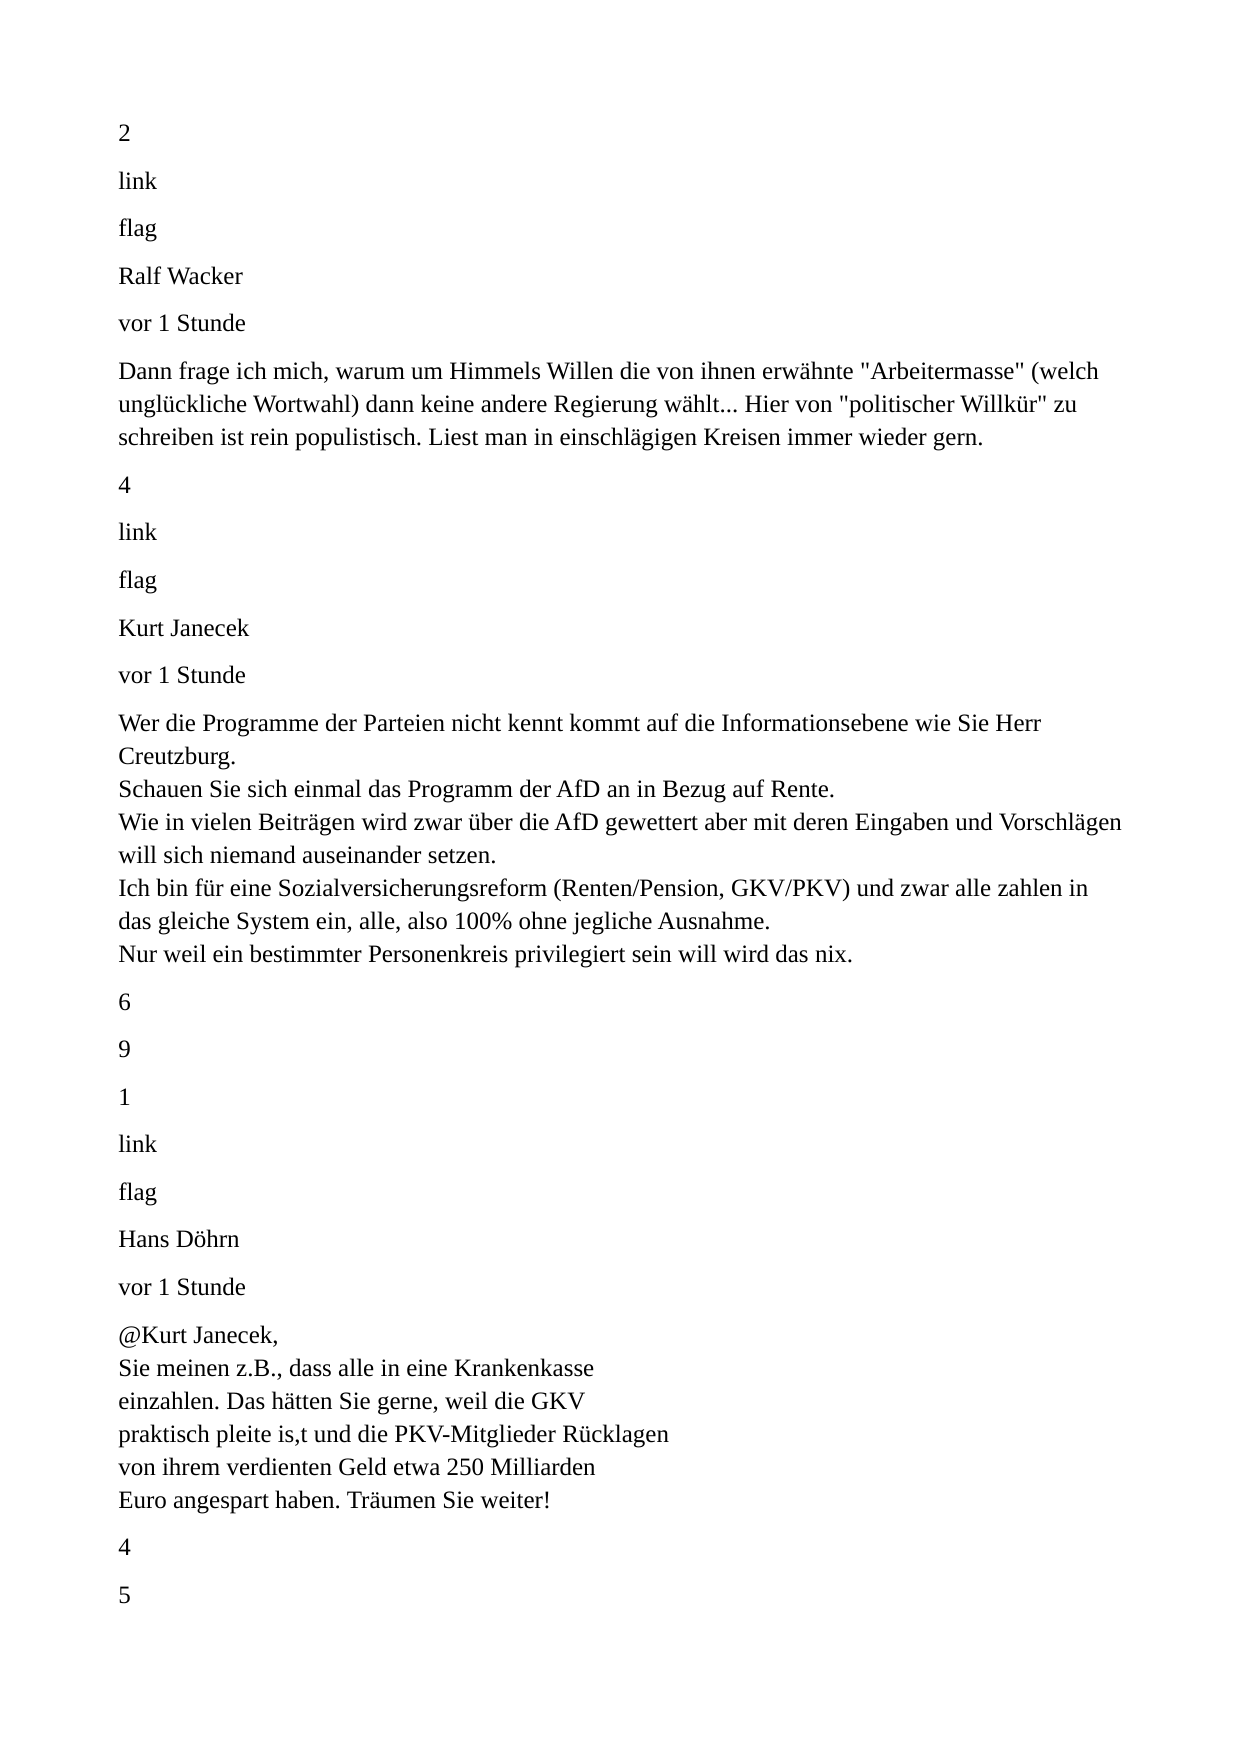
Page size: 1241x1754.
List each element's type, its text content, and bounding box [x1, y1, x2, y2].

text @Kurt Janecek, Sie meinen z.B., dass alle in eine Krankenkasse einzahlen. Das hätten Sie gerne, weil die GKV praktisch pleite is,t und die PKV-Mitglieder Rücklagen von ihrem verdienten Geld etwa 250 Milliarden Euro angespart haben. Träumen Sie weiter! [118, 1320, 1122, 1514]
text vor 1 Stunde [118, 308, 1122, 337]
text link [118, 166, 1122, 194]
text 9 [118, 1034, 1122, 1063]
text Hans Döhrn [118, 1224, 1122, 1253]
text link [118, 517, 1122, 546]
text Wer die Programme der Parteien nicht kennt kommt auf die Informationsebene wie Sie Herr Creutzburg. Schauen Sie sich einmal das Programm der AfD an in Bezug auf Rente. Wie in vielen Beiträgen wird zwar über die AfD gewettert aber mit deren Eingaben und Vorschlägen will sich niemand auseinander setzen. Ich bin für eine Sozialversicherungsreform (Renten/Pension, GKV/PKV) und zwar alle zahlen in das gleiche System ein, alle, also 100% ohne jegliche Ausnahme. Nur weil ein bestimmter Personenkreis privilegiert sein will wird das nix. [118, 708, 1122, 968]
text Ralf Wacker [118, 261, 1122, 290]
text Kurt Janecek [118, 613, 1122, 641]
text vor 1 Stunde [118, 660, 1122, 689]
text flag [118, 1177, 1122, 1206]
text Dann frage ich mich, warum um Himmels Willen die von ihnen erwähnte "Arbeitermasse" (welch unglückliche Wortwahl) dann keine andere Regierung wählt... Hier von "politischer Willkür" zu schreiben ist rein populistisch. Liest man in einschlägigen Kreisen immer wieder gern. [118, 356, 1122, 451]
text 1 [118, 1082, 1122, 1111]
text link [118, 1129, 1122, 1158]
text vor 1 Stunde [118, 1272, 1122, 1301]
text 2 [118, 118, 1122, 147]
text flag [118, 213, 1122, 242]
text flag [118, 565, 1122, 594]
text 6 [118, 987, 1122, 1015]
text 4 [118, 1532, 1122, 1561]
text 5 [118, 1580, 1122, 1609]
text 4 [118, 470, 1122, 498]
